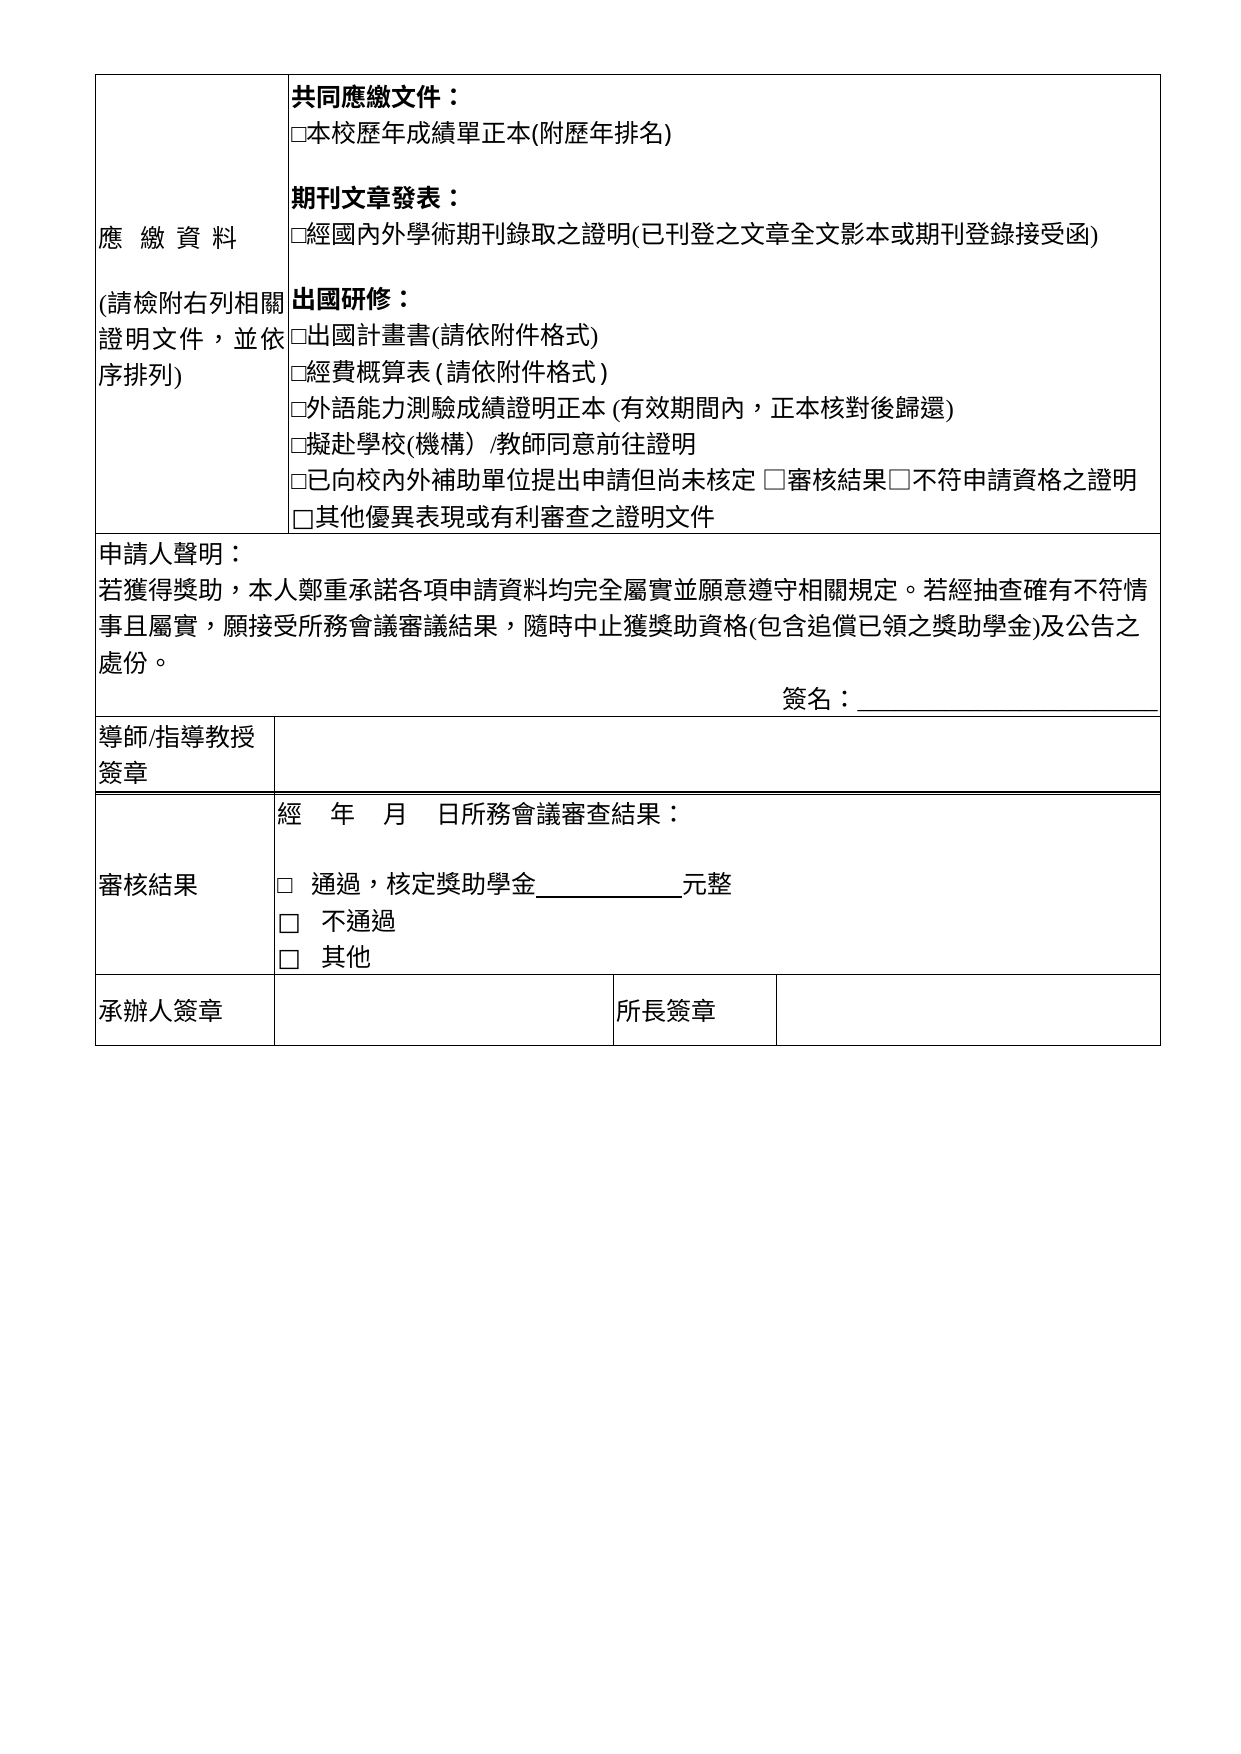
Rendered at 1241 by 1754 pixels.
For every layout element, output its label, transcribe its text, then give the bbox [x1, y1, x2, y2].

table_cell 所長簽章 [614, 975, 776, 1045]
table_cell 審核結果 [96, 795, 274, 973]
table_cell 承辦人簽章 [96, 975, 274, 1045]
table_cell [777, 975, 1160, 1045]
table_cell 申請人聲明： 若獲得獎助，本人鄭重承諾各項申請資料均完全屬實並願意遵守相關規定。若經抽查確有不符情事且屬實，願接受所務會議審議結果，隨時中止獲獎助資格(包含追償已領之獎助學金)及公告之處份。 簽名：________________________ [96, 534, 1160, 716]
table_cell 經 年 月 日所務會議審查結果： □ 通過，核定獎助學金 元整 不通過 其他 [275, 795, 1160, 973]
table_cell 應 繳 資 料 (請檢附右列相關證明文件，並依序排列) [96, 75, 288, 533]
table_cell [275, 717, 1160, 791]
table_cell [275, 975, 613, 1045]
table_cell 共同應繳文件： □本校歷年成績單正本(附歷年排名) 期刊文章發表： □經國內外學術期刊錄取之證明(已刊登之文章全文影本或期刊登錄接受函) 出國研修： □出國計畫書(請依附件格式) □經費概算表(請依附件格式) □外語能力測驗成績證明正本 (有效期間內，正本核對後歸還) □擬赴學校(機構）/教師同意前往證明 □已向校內外補助單位提出申請但尚未核定 □審核結果□不符申請資格之證明 □其他優異表現或有利審查之證明文件 [289, 75, 1160, 533]
table_cell 導師/指導教授簽章 [96, 717, 274, 791]
